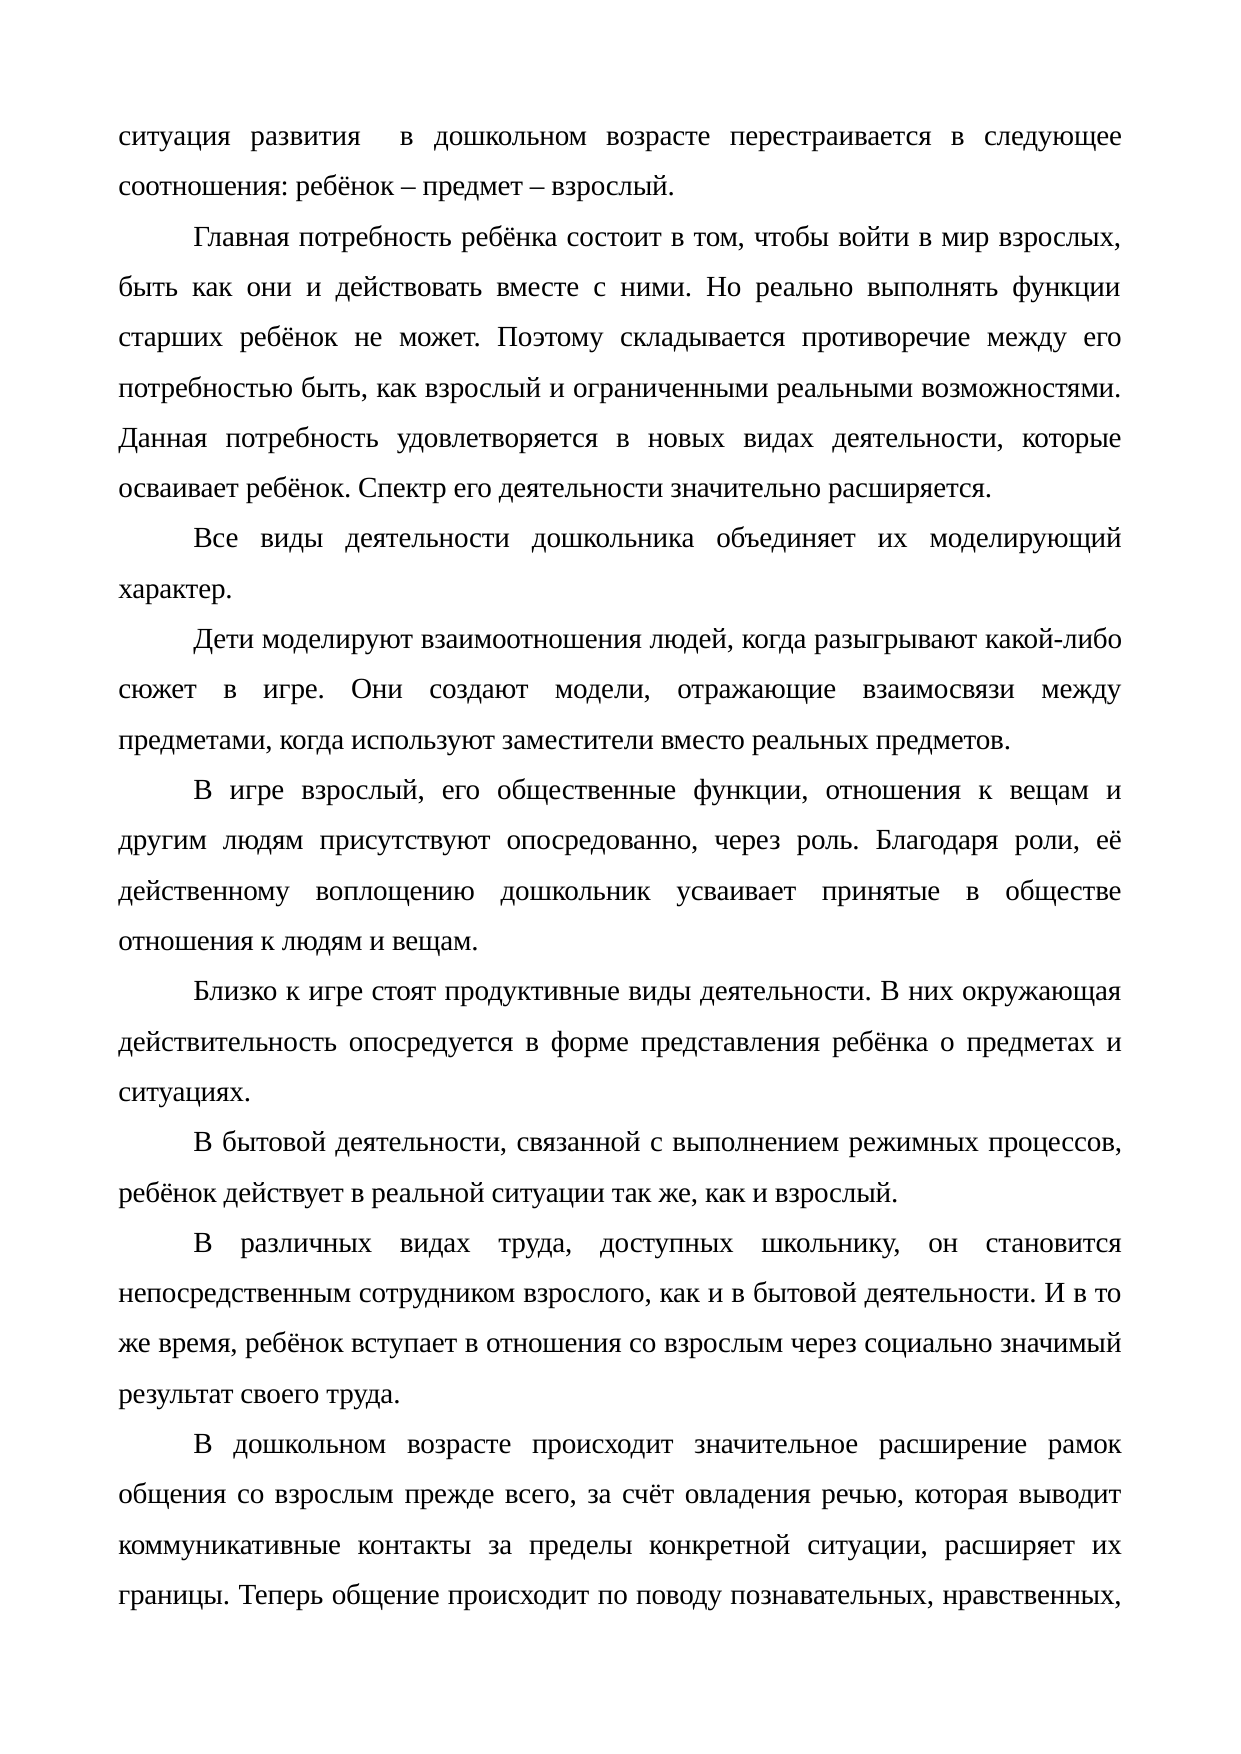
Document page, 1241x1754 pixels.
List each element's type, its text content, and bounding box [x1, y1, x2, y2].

text Все виды деятельности дошкольника объединяет их моделирующий характер. [118, 521, 1122, 604]
text Главная потребность ребёнка состоит в том, чтобы войти в мир взрослых, быть как они и действовать вместе с ними. Но реально выполнять функции старших ребёнок не может. Поэтому складывается противоречие между его потребностью быть, как взрослый и ограниченными реальными возможностями. Данная потребность удовлетворяется в новых видах деятельности, которые осваивает ребёнок. Спектр его деятельности значительно расширяется. [118, 219, 1122, 504]
text В бытовой деятельности, связанной с выполнением режимных процессов, ребёнок действует в реальной ситуации так же, как и взрослый. [118, 1124, 1122, 1208]
text Дети моделируют взаимоотношения людей, когда разыгрывают какой-либо сюжет в игре. Они создают модели, отражающие взаимосвязи между предметами, когда используют заместители вместо реальных предметов. [118, 621, 1122, 755]
text В различных видах труда, доступных школьнику, он становится непосредственным сотрудником взрослого, как и в бытовой деятельности. И в то же время, ребёнок вступает в отношения со взрослым через социально значимый результат своего труда. [118, 1225, 1122, 1409]
text В игре взрослый, его общественные функции, отношения к вещам и другим людям присутствуют опосредованно, через роль. Благодаря роли, её действенному воплощению дошкольник усваивает принятые в обществе отношения к людям и вещам. [118, 772, 1122, 957]
text В дошкольном возрасте происходит значительное расширение рамок общения со взрослым прежде всего, за счёт овладения речью, которая выводит коммуникативные контакты за пределы конкретной ситуации, расширяет их границы. Теперь общение происходит по поводу познавательных, нравственных, [118, 1426, 1122, 1611]
text Близко к игре стоят продуктивные виды деятельности. В них окружающая действительность опосредуется в форме представления ребёнка о предметах и ситуациях. [118, 973, 1122, 1108]
text ситуация развития в дошкольном возрасте перестраивается в следующее соотношения: ребёнок – предмет – взрослый. [118, 118, 1122, 202]
